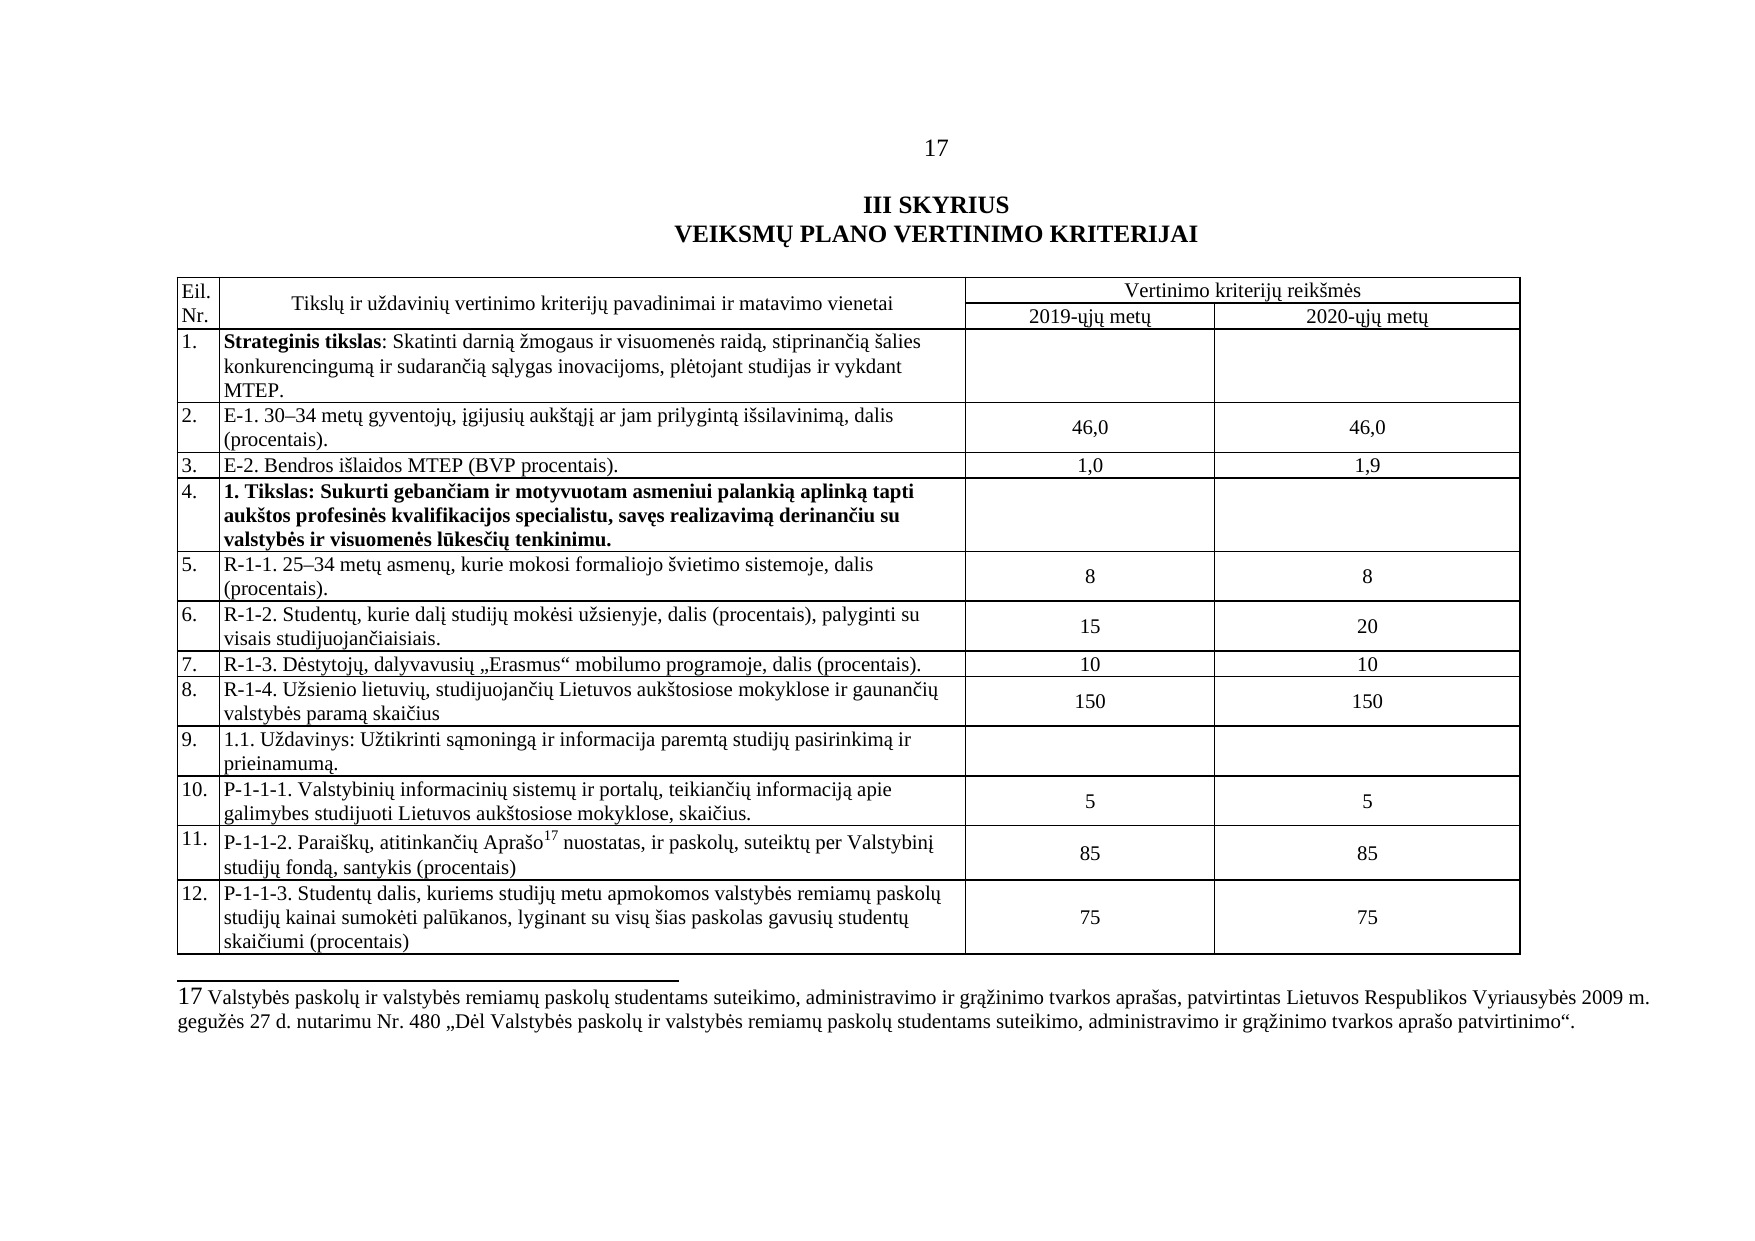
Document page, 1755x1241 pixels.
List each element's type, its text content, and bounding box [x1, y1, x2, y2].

table_cell 1,0 [966, 453, 1214, 477]
table_cell [1215, 479, 1519, 551]
table_cell 85 [966, 826, 1214, 879]
table_cell 2. [178, 403, 219, 451]
table_cell [1215, 330, 1519, 402]
table_cell 3. [178, 453, 219, 477]
table_cell 1,9 [1215, 453, 1519, 477]
table_cell Strateginis tikslas: Skatinti darnią žmogaus ir visuomenės raidą, stiprinančią šalies konkurencingumą ir sudarančią sąlygas inovacijoms, plėtojant studijas ir vykdant MTEP. [220, 330, 965, 402]
text III SKYRIUS [177, 190, 1695, 219]
table_cell 10 [966, 652, 1214, 676]
table_cell 85 [1215, 826, 1519, 879]
text VEIKSMŲ PLANO VERTINIMO KRITERIJAI [177, 219, 1695, 248]
table_header Tikslų ir uždavinių vertinimo kriterijų pavadinimai ir matavimo vienetai [220, 278, 965, 328]
table_cell 1. Tikslas: Sukurti gebančiam ir motyvuotam asmeniui palankią aplinką tapti aukštos profesinės kvalifikacijos specialistu, savęs realizavimą derinančiu su valstybės ir visuomenės lūkesčių tenkinimu. [220, 479, 965, 551]
table_cell R-1-3. Dėstytojų, dalyvavusių „Erasmus“ mobilumo programoje, dalis (procentais). [220, 652, 965, 676]
table_cell 1.1. Uždavinys: Užtikrinti sąmoningą ir informacija paremtą studijų pasirinkimą ir prieinamumą. [220, 727, 965, 775]
table_cell R-1-1. 25–34 metų asmenų, kurie mokosi formaliojo švietimo sistemoje, dalis (procentais). [220, 552, 965, 600]
table_cell 5 [966, 777, 1214, 825]
table_cell 150 [1215, 677, 1519, 725]
table_cell 9. [178, 727, 219, 775]
table_cell P-1-1-1. Valstybinių informacinių sistemų ir portalų, teikiančių informaciją apie galimybes studijuoti Lietuvos aukštosiose mokyklose, skaičius. [220, 777, 965, 825]
table_cell 46,0 [966, 403, 1214, 451]
table_cell [1215, 727, 1519, 775]
table_cell 75 [966, 881, 1214, 953]
table_header Vertinimo kriterijų reikšmės [966, 278, 1519, 302]
table_cell 1. [178, 330, 219, 402]
table_cell 7. [178, 652, 219, 676]
table_cell 4. [178, 479, 219, 551]
table_cell 6. [178, 602, 219, 650]
table_cell P-1-1-3. Studentų dalis, kuriems studijų metu apmokomos valstybės remiamų paskolų studijų kainai sumokėti palūkanos, lyginant su visų šias paskolas gavusių studentų skaičiumi (procentais) [220, 881, 965, 953]
table_cell 46,0 [1215, 403, 1519, 451]
table_cell 10 [1215, 652, 1519, 676]
table_cell R-1-4. Užsienio lietuvių, studijuojančių Lietuvos aukštosiose mokyklose ir gaunančių valstybės paramą skaičius [220, 677, 965, 725]
table_cell [966, 727, 1214, 775]
table_cell 11. [178, 826, 219, 879]
table_cell 5. [178, 552, 219, 600]
table_cell 15 [966, 602, 1214, 650]
table_header Eil. Nr. [178, 278, 219, 328]
table_cell 8. [178, 677, 219, 725]
table_cell E-2. Bendros išlaidos MTEP (BVP procentais). [220, 453, 965, 477]
table_cell R-1-2. Studentų, kurie dalį studijų mokėsi užsienyje, dalis (procentais), palyginti su visais studijuojančiaisiais. [220, 602, 965, 650]
table_cell 150 [966, 677, 1214, 725]
table_cell 20 [1215, 602, 1519, 650]
table_cell P-1-1-2. Paraiškų, atitinkančių Aprašo nuostatas, ir paskolų, suteiktų per Valstybinį studijų fondą, santykis (procentais) [220, 826, 965, 879]
table_cell [966, 479, 1214, 551]
table_cell 10. [178, 777, 219, 825]
table_cell 12. [178, 881, 219, 953]
table_cell [966, 330, 1214, 402]
table_cell 2019-ųjų metų [966, 304, 1214, 328]
table_cell 5 [1215, 777, 1519, 825]
table_cell 8 [966, 552, 1214, 600]
table_cell 8 [1215, 552, 1519, 600]
table_cell 2020-ųjų metų [1215, 304, 1519, 328]
table_cell 75 [1215, 881, 1519, 953]
table_cell E-1. 30–34 metų gyventojų, įgijusių aukštąjį ar jam prilygintą išsilavinimą, dalis (procentais). [220, 403, 965, 451]
